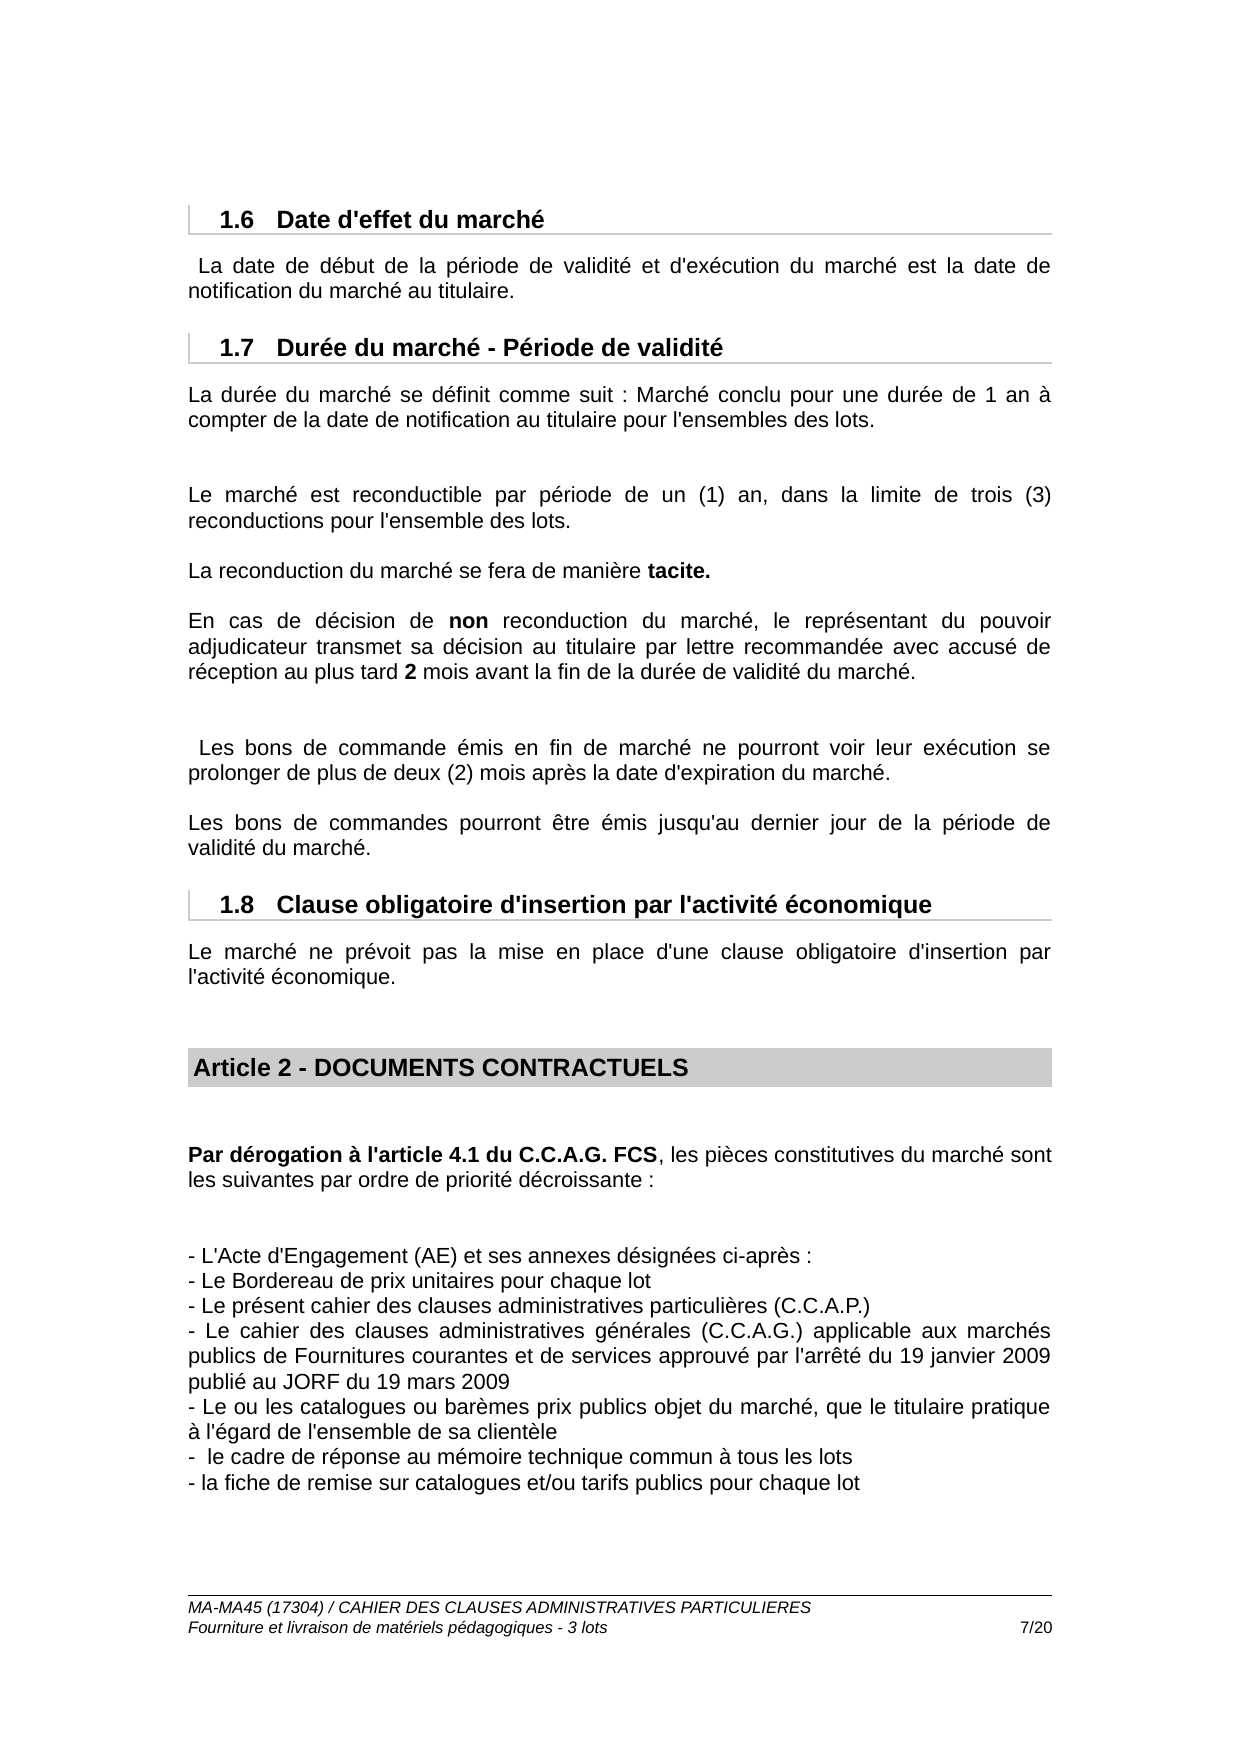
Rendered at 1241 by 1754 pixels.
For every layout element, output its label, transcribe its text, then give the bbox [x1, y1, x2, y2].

subtitle Date d'effet du marché [188, 204, 1052, 233]
text Par dérogation à l'article 4.1 du C.C.A.G. FCS, les pièces constitutives du marché sont les suivantes par ordre de priorité décroissante : [188, 1142, 1052, 1192]
text Le marché ne prévoit pas la mise en place d'une clause obligatoire d'insertion par l'activité économique. [188, 938, 1052, 989]
text - Le cahier des clauses administratives générales (C.C.A.G.) applicable aux marchés publics de Fournitures courantes et de services approuvé par l'arrêté du 19 janvier 2009 publié au JORF du 19 mars 2009 [188, 1318, 1052, 1394]
text Les bons de commande émis en fin de marché ne pourront voir leur exécution se prolonger de plus de deux (2) mois après la date d'expiration du marché. [188, 734, 1052, 785]
text - le cadre de réponse au mémoire technique commun à tous les lots [188, 1444, 1052, 1469]
text La reconduction du marché se fera de manière tacite. [188, 558, 1052, 583]
text - Le Bordereau de prix unitaires pour chaque lot [188, 1268, 1052, 1293]
subtitle DOCUMENTS CONTRACTUELS [190, 1050, 1050, 1085]
text - Le ou les catalogues ou barèmes prix publics objet du marché, que le titulaire pratique à l'égard de l'ensemble de sa clientèle [188, 1394, 1052, 1444]
text - L'Acte d'Engagement (AE) et ses annexes désignées ci-après : [188, 1242, 1052, 1268]
subtitle Durée du marché - Période de validité [190, 333, 1052, 362]
text La durée du marché se définit comme suit : Marché conclu pour une durée de 1 an à compter de la date de notification au titulaire pour l'ensembles des lots. [188, 382, 1052, 432]
text - Le présent cahier des clauses administratives particulières (C.C.A.P.) [188, 1293, 1052, 1318]
text La date de début de la période de validité et d'exécution du marché est la date de notification du marché au titulaire. [188, 253, 1052, 303]
text - la fiche de remise sur catalogues et/ou tarifs publics pour chaque lot [188, 1469, 1052, 1494]
text Les bons de commandes pourront être émis jusqu'au dernier jour de la période de validité du marché. [188, 810, 1052, 861]
text Le marché est reconductible par période de un (1) an, dans la limite de trois (3) reconductions pour l'ensemble des lots. [188, 482, 1052, 533]
subtitle Clause obligatoire d'insertion par l'activité économique [190, 890, 1052, 919]
text En cas de décision de non reconduction du marché, le représentant du pouvoir adjudicateur transmet sa décision au titulaire par lettre recommandée avec accusé de réception au plus tard 2 mois avant la fin de la durée de validité du marché. [188, 608, 1052, 684]
